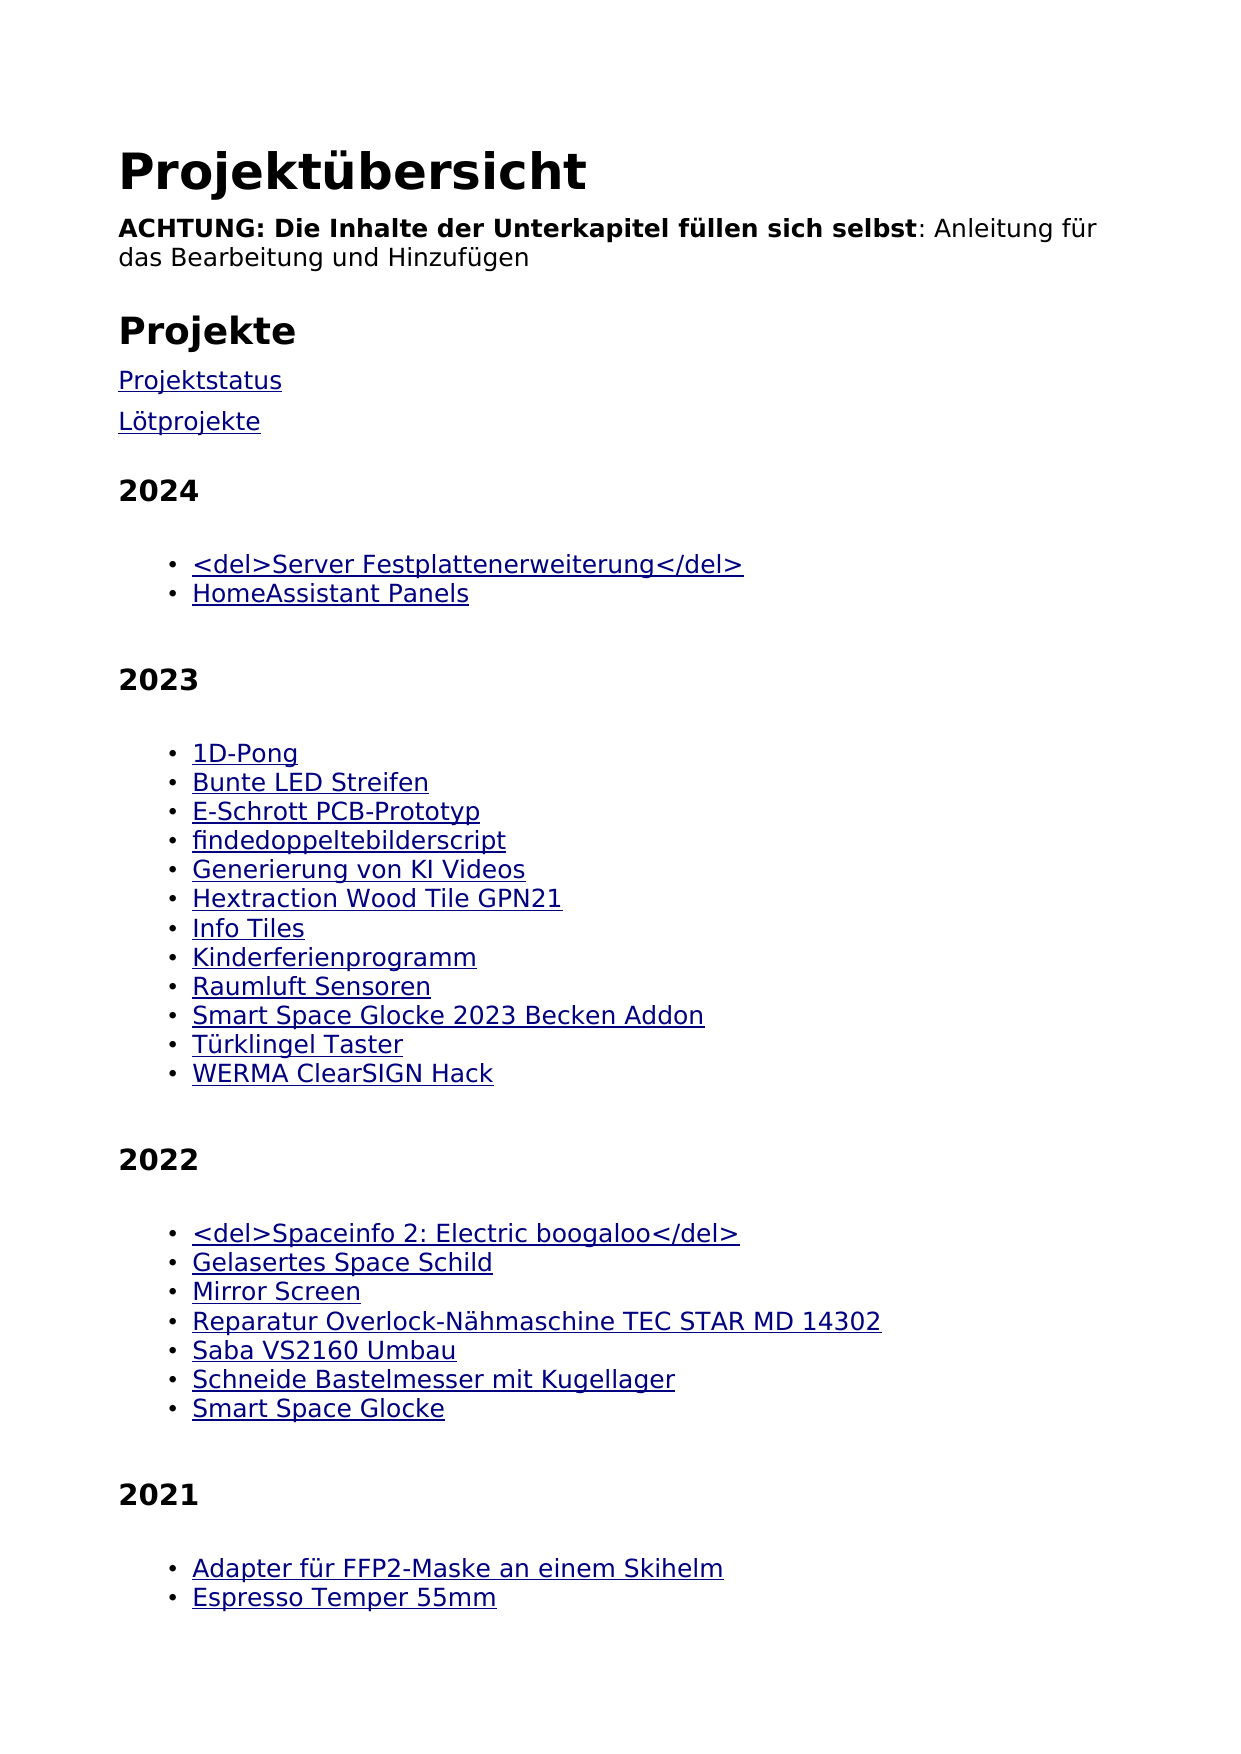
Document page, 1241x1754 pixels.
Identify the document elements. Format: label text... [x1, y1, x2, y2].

list Raumluft Sensoren [177, 972, 1122, 1001]
list Smart Space Glocke 2023 Becken Addon [177, 1001, 1122, 1031]
list Bunte LED Streifen [177, 768, 1122, 797]
list Espresso Temper 55mm [177, 1583, 1122, 1612]
list Saba VS2160 Umbau [177, 1336, 1122, 1365]
subtitle Projektübersicht [118, 143, 1122, 201]
list Kinderferienprogramm [177, 943, 1122, 972]
subtitle 2024 [118, 474, 1122, 508]
subtitle Projekte [118, 310, 1122, 353]
subtitle 2022 [118, 1143, 1122, 1177]
list Gelasertes Space Schild [177, 1248, 1122, 1278]
list Adapter für FFP2-Maske an einem Skihelm [177, 1554, 1122, 1583]
list Info Tiles [177, 914, 1122, 943]
list Generierung von KI Videos [177, 856, 1122, 885]
list Reparatur Overlock-Nähmaschine TEC STAR MD 14302 [177, 1307, 1122, 1336]
list 1D-Pong [177, 739, 1122, 768]
list WERMA ClearSIGN Hack [177, 1060, 1122, 1089]
list <del>Server Festplattenerweiterung</del> [177, 550, 1122, 579]
list E-Schrott PCB-Prototyp [177, 797, 1122, 826]
text Lötprojekte [118, 407, 1122, 437]
list <del>Spaceinfo 2: Electric boogaloo</del> [177, 1219, 1122, 1248]
list findedoppeltebilderscript [177, 826, 1122, 856]
subtitle 2023 [118, 663, 1122, 697]
list Smart Space Glocke [177, 1394, 1122, 1423]
list HomeAssistant Panels [177, 579, 1122, 608]
list Türklingel Taster [177, 1031, 1122, 1060]
text ACHTUNG: Die Inhalte der Unterkapitel füllen sich selbst: Anleitung für das Bearbeitung und Hinzufügen [118, 214, 1122, 272]
list Hextraction Wood Tile GPN21 [177, 885, 1122, 914]
subtitle 2021 [118, 1478, 1122, 1512]
text Projektstatus [118, 366, 1122, 395]
list Schneide Bastelmesser mit Kugellager [177, 1365, 1122, 1394]
list Mirror Screen [177, 1278, 1122, 1307]
